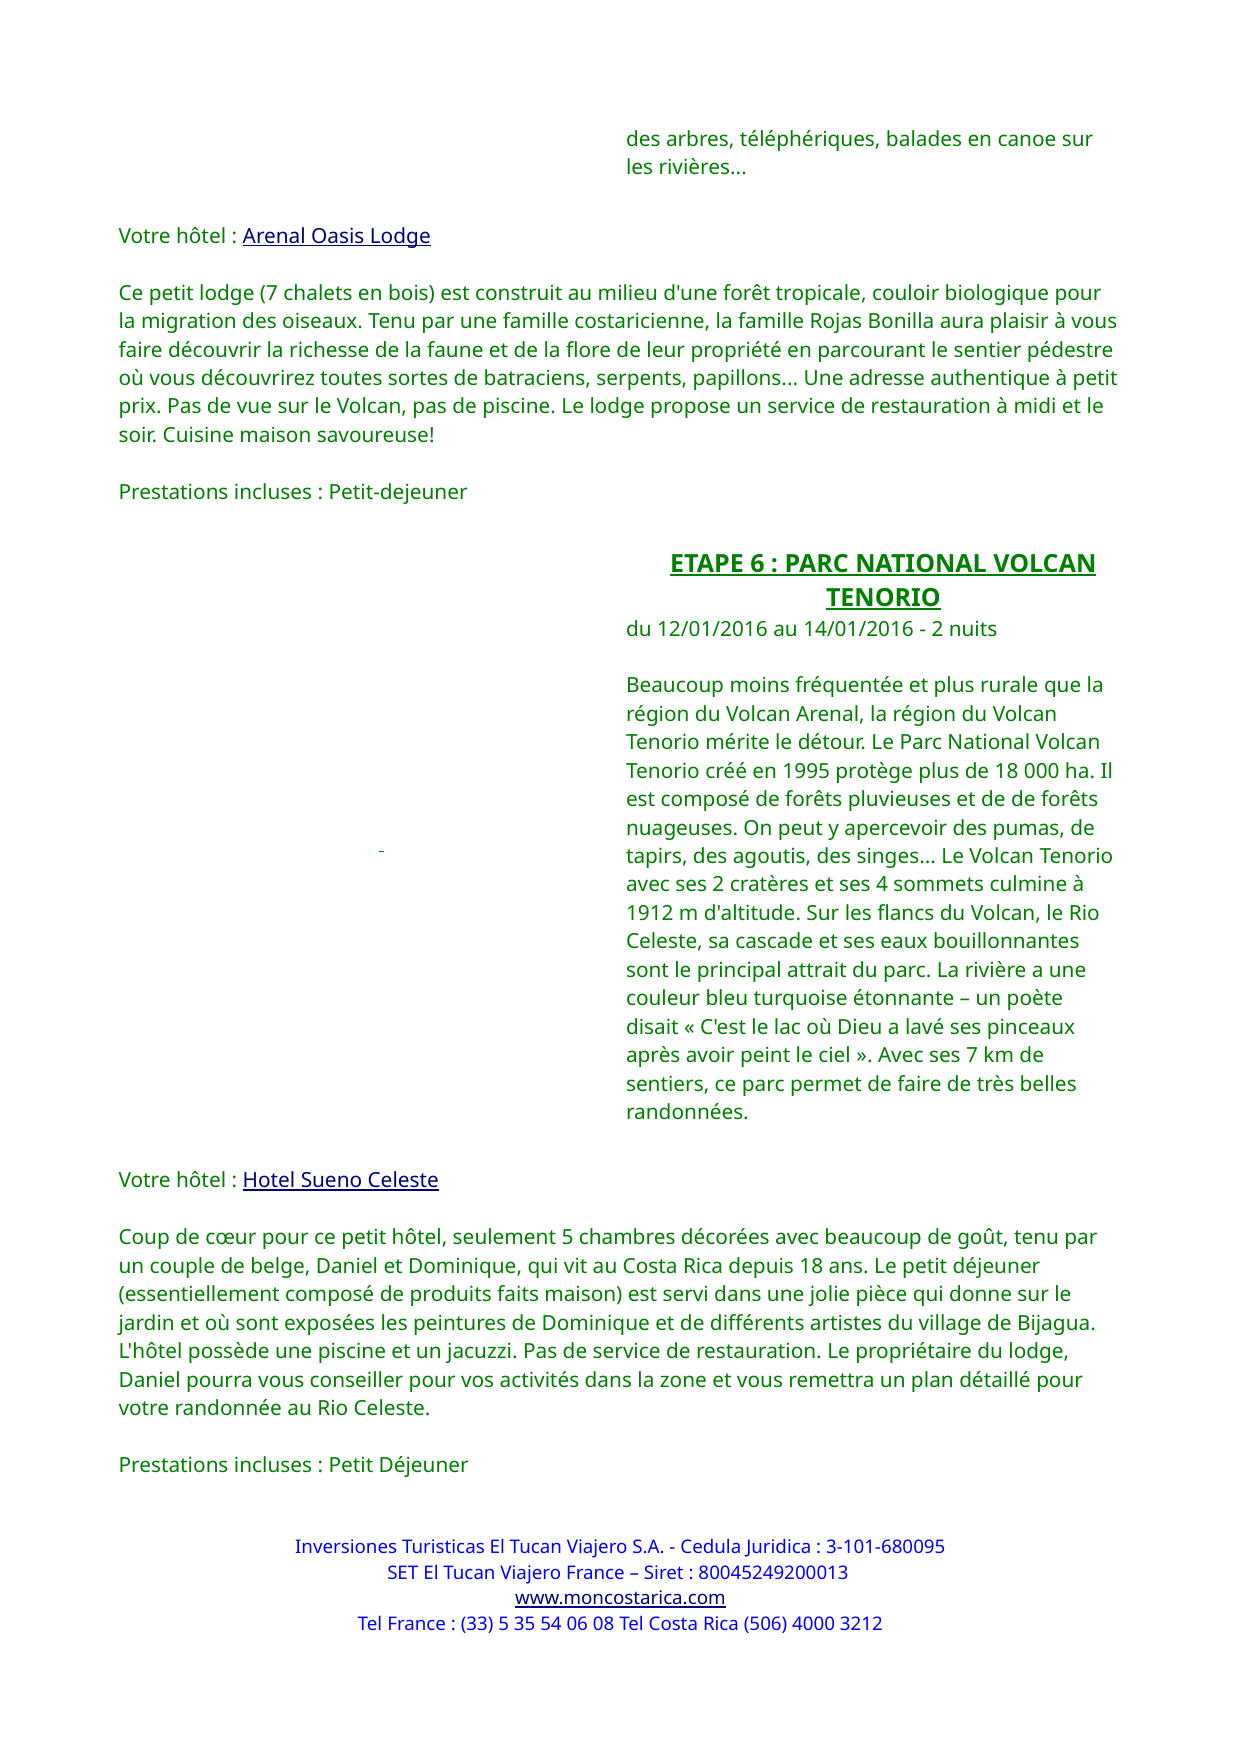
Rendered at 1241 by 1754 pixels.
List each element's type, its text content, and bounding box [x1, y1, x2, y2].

text Prestations incluses : Petit Déjeuner [118, 1450, 1122, 1479]
text Ce petit lodge (7 chalets en bois) est construit au milieu d'une forêt tropicale, couloir biologique pour la migration des oiseaux. Tenu par une famille costaricienne, la famille Rojas Bonilla aura plaisir à vous faire découvrir la richesse de la faune et de la flore de leur propriété en parcourant le sentier pédestre où vous découvrirez toutes sortes de batraciens, serpents, papillons... Une adresse authentique à petit prix. Pas de vue sur le Volcan, pas de piscine. Le lodge propose un service de restauration à midi et le soir. Cuisine maison savoureuse! [118, 278, 1122, 448]
text Prestations incluses : Petit-dejeuner [118, 477, 1122, 506]
text Coup de cœur pour ce petit hôtel, seulement 5 chambres décorées avec beaucoup de goût, tenu par un couple de belge, Daniel et Dominique, qui vit au Costa Rica depuis 18 ans. Le petit déjeuner (essentiellement composé de produits faits maison) est servi dans une jolie pièce qui donne sur le jardin et où sont exposées les peintures de Dominique et de différents artistes du village de Bijagua. L'hôtel possède une piscine et un jacuzzi. Pas de service de restauration. Le propriétaire du lodge, Daniel pourra vous conseiller pour vos activités dans la zone et vous remettra un plan détaillé pour votre randonnée au Rio Celeste. [118, 1222, 1122, 1422]
table_header ETAPE 6 : PARC NATIONAL VOLCAN TENORIO du 12/01/2016 au 14/01/2016 - 2 nuits Beaucoup moins fréquentée et plus rurale que la région du Volcan Arenal, la région du Volcan Tenorio mérite le détour. Le Parc National Volcan Tenorio créé en 1995 protège plus de 18 000 ha. Il est composé de forêts pluvieuses et de de forêts nuageuses. On peut y apercevoir des pumas, de tapirs, des agoutis, des singes... Le Volcan Tenorio avec ses 2 cratères et ses 4 sommets culmine à 1912 m d'altitude. Sur les flancs du Volcan, le Rio Celeste, sa cascade et ses eaux bouillonnantes sont le principal attrait du parc. La rivière a une couleur bleu turquoise étonnante – un poète disait « C'est le lac où Dieu a lavé ses pinceaux après avoir peint le ciel ». Avec ses 7 km de sentiers, ce parc permet de faire de très belles randonnées. [620, 540, 1122, 1131]
table_header [118, 118, 620, 187]
text Votre hôtel : Hotel Sueno Celeste [118, 1165, 1122, 1194]
table_header [118, 540, 620, 1131]
table_header des arbres, téléphériques, balades en canoe sur les rivières... [620, 118, 1122, 187]
text Votre hôtel : Arenal Oasis Lodge [118, 221, 1122, 249]
